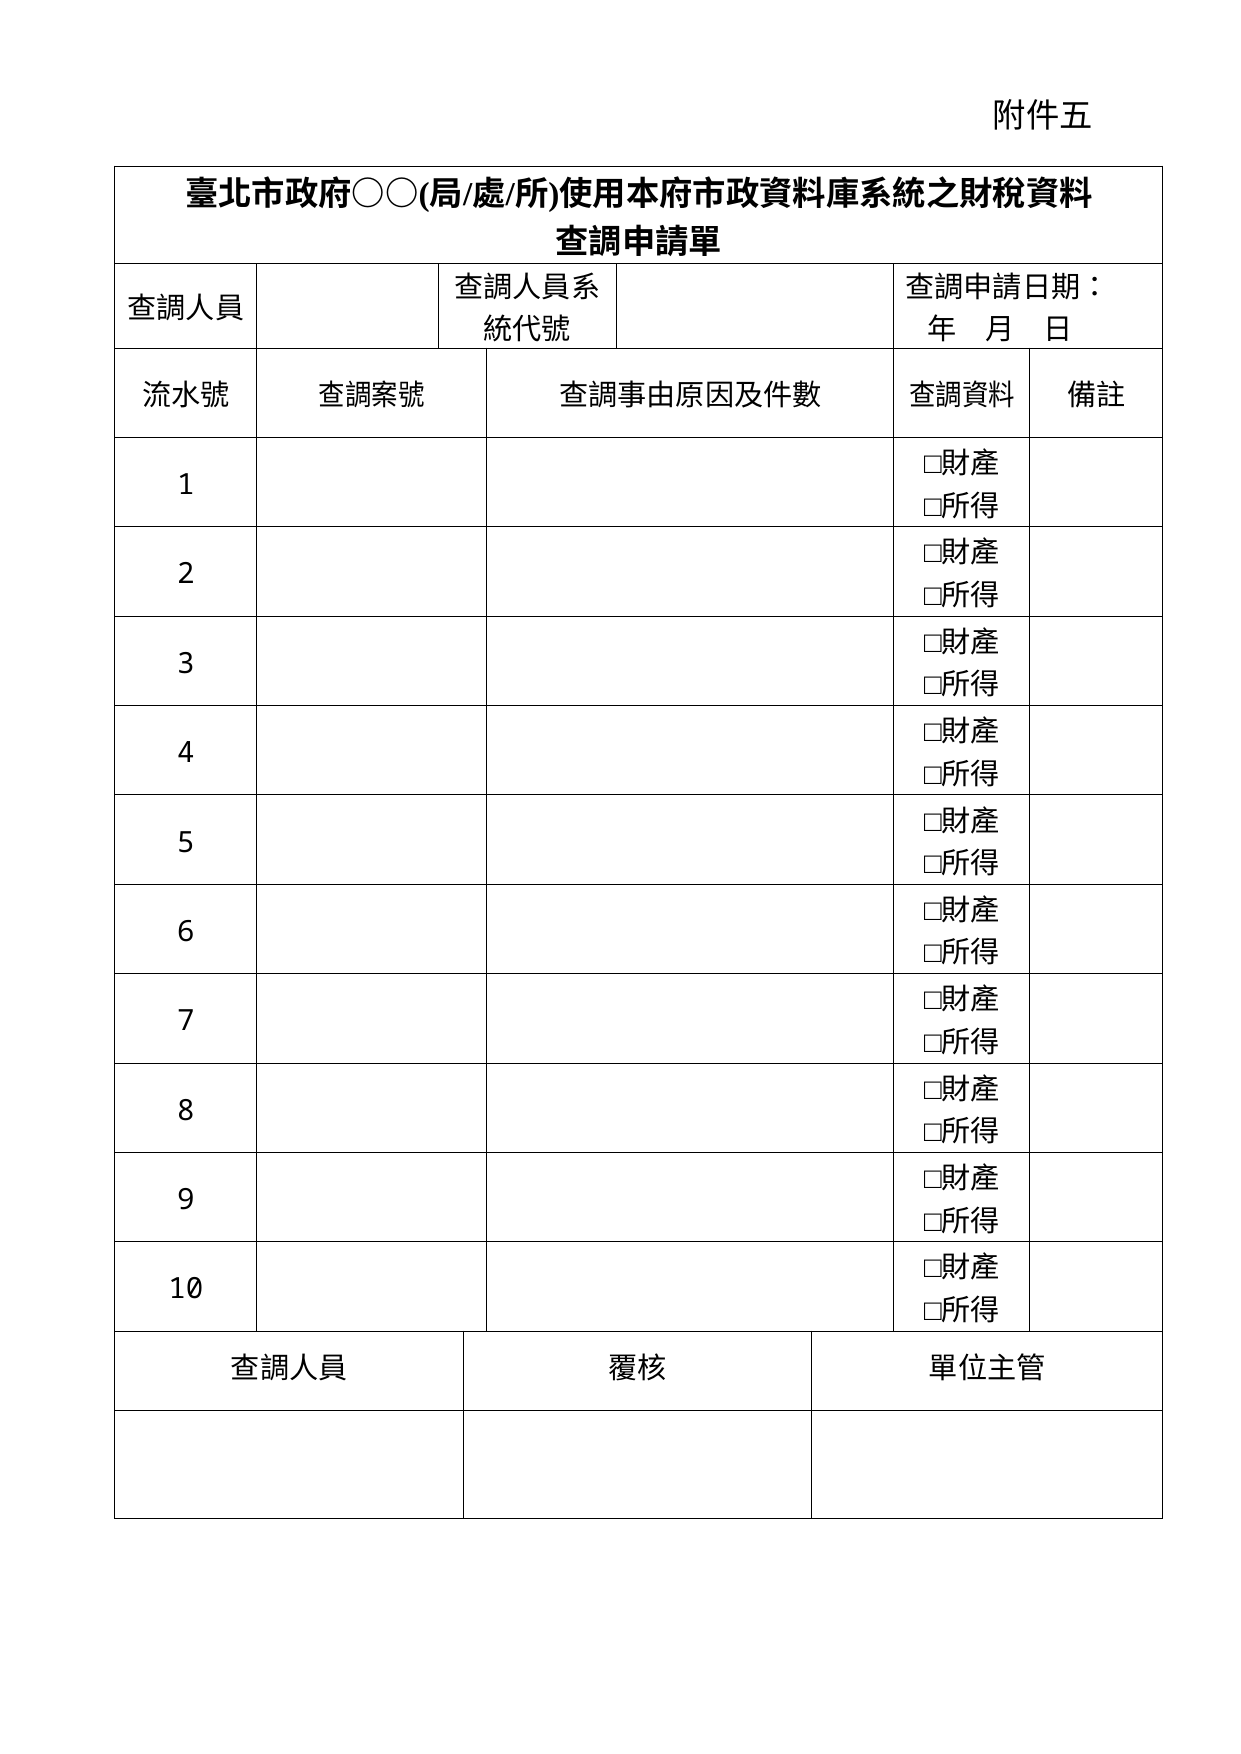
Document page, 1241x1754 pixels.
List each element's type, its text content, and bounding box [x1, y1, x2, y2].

table_cell 6 [115, 885, 256, 973]
table_cell [487, 706, 893, 794]
table_cell [487, 617, 893, 705]
table_cell 7 [115, 974, 256, 1062]
table_cell 查調人員 [115, 1332, 463, 1409]
table_cell [257, 264, 438, 347]
table_cell □財產 □所得 [894, 1064, 1029, 1152]
table_cell [257, 1064, 486, 1152]
table_cell □財產 □所得 [894, 438, 1029, 526]
table_cell [257, 1153, 486, 1241]
table_cell [487, 527, 893, 616]
table_cell 4 [115, 706, 256, 794]
table_cell □財產 □所得 [894, 1153, 1029, 1241]
table_cell □財產 □所得 [894, 706, 1029, 794]
table_cell [812, 1411, 1162, 1518]
table_cell [115, 1411, 463, 1518]
table_cell 8 [115, 1064, 256, 1152]
table_cell [257, 795, 486, 884]
table_cell [487, 1153, 893, 1241]
table_cell □財產 □所得 [894, 795, 1029, 884]
table_cell [1030, 1153, 1162, 1241]
table_cell 覆核 [464, 1332, 811, 1409]
table_cell [257, 617, 486, 705]
table_cell [257, 885, 486, 973]
table_cell [257, 527, 486, 616]
table_cell [487, 1064, 893, 1152]
table_cell 查調人員系統代號 [439, 264, 616, 347]
table_cell [257, 1242, 486, 1331]
table_cell [464, 1411, 811, 1518]
table_cell [1030, 438, 1162, 526]
table_cell [1030, 974, 1162, 1062]
table_cell 10 [115, 1242, 256, 1331]
table_cell 查調資料 [894, 349, 1029, 437]
table_cell 查調案號 [257, 349, 486, 437]
table_cell [1030, 617, 1162, 705]
table_cell 3 [115, 617, 256, 705]
table_cell 備註 [1030, 349, 1162, 437]
table_cell [1030, 1064, 1162, 1152]
table_cell [1030, 706, 1162, 794]
table_cell □財產 □所得 [894, 1242, 1029, 1331]
table_cell 查調申請日期： 年 月 日 [894, 264, 1162, 347]
table_cell □財產 □所得 [894, 885, 1029, 973]
table_cell [487, 885, 893, 973]
table_cell [487, 438, 893, 526]
table_cell 流水號 [115, 349, 256, 437]
table_cell □財產 □所得 [894, 974, 1029, 1062]
table_cell [257, 706, 486, 794]
table_cell [487, 974, 893, 1062]
table_cell 查調人員 [115, 264, 256, 347]
table_cell [1030, 885, 1162, 973]
table_cell □財產 □所得 [894, 527, 1029, 616]
table_cell 查調事由原因及件數 [487, 349, 893, 437]
table_cell [617, 264, 893, 347]
table_cell [1030, 527, 1162, 616]
table_cell [257, 438, 486, 526]
table_cell [257, 974, 486, 1062]
table_cell 5 [115, 795, 256, 884]
table_cell □財產 □所得 [894, 617, 1029, 705]
table_cell [487, 1242, 893, 1331]
table_cell 單位主管 [812, 1332, 1162, 1409]
table_cell 9 [115, 1153, 256, 1241]
table_cell 2 [115, 527, 256, 616]
table_header 臺北市政府○○(局/處/所)使用本府市政資料庫系統之財稅資料 查調申請單 [115, 167, 1162, 263]
table_cell [1030, 795, 1162, 884]
table_cell [1030, 1242, 1162, 1331]
table_cell [487, 795, 893, 884]
table_cell 1 [115, 438, 256, 526]
